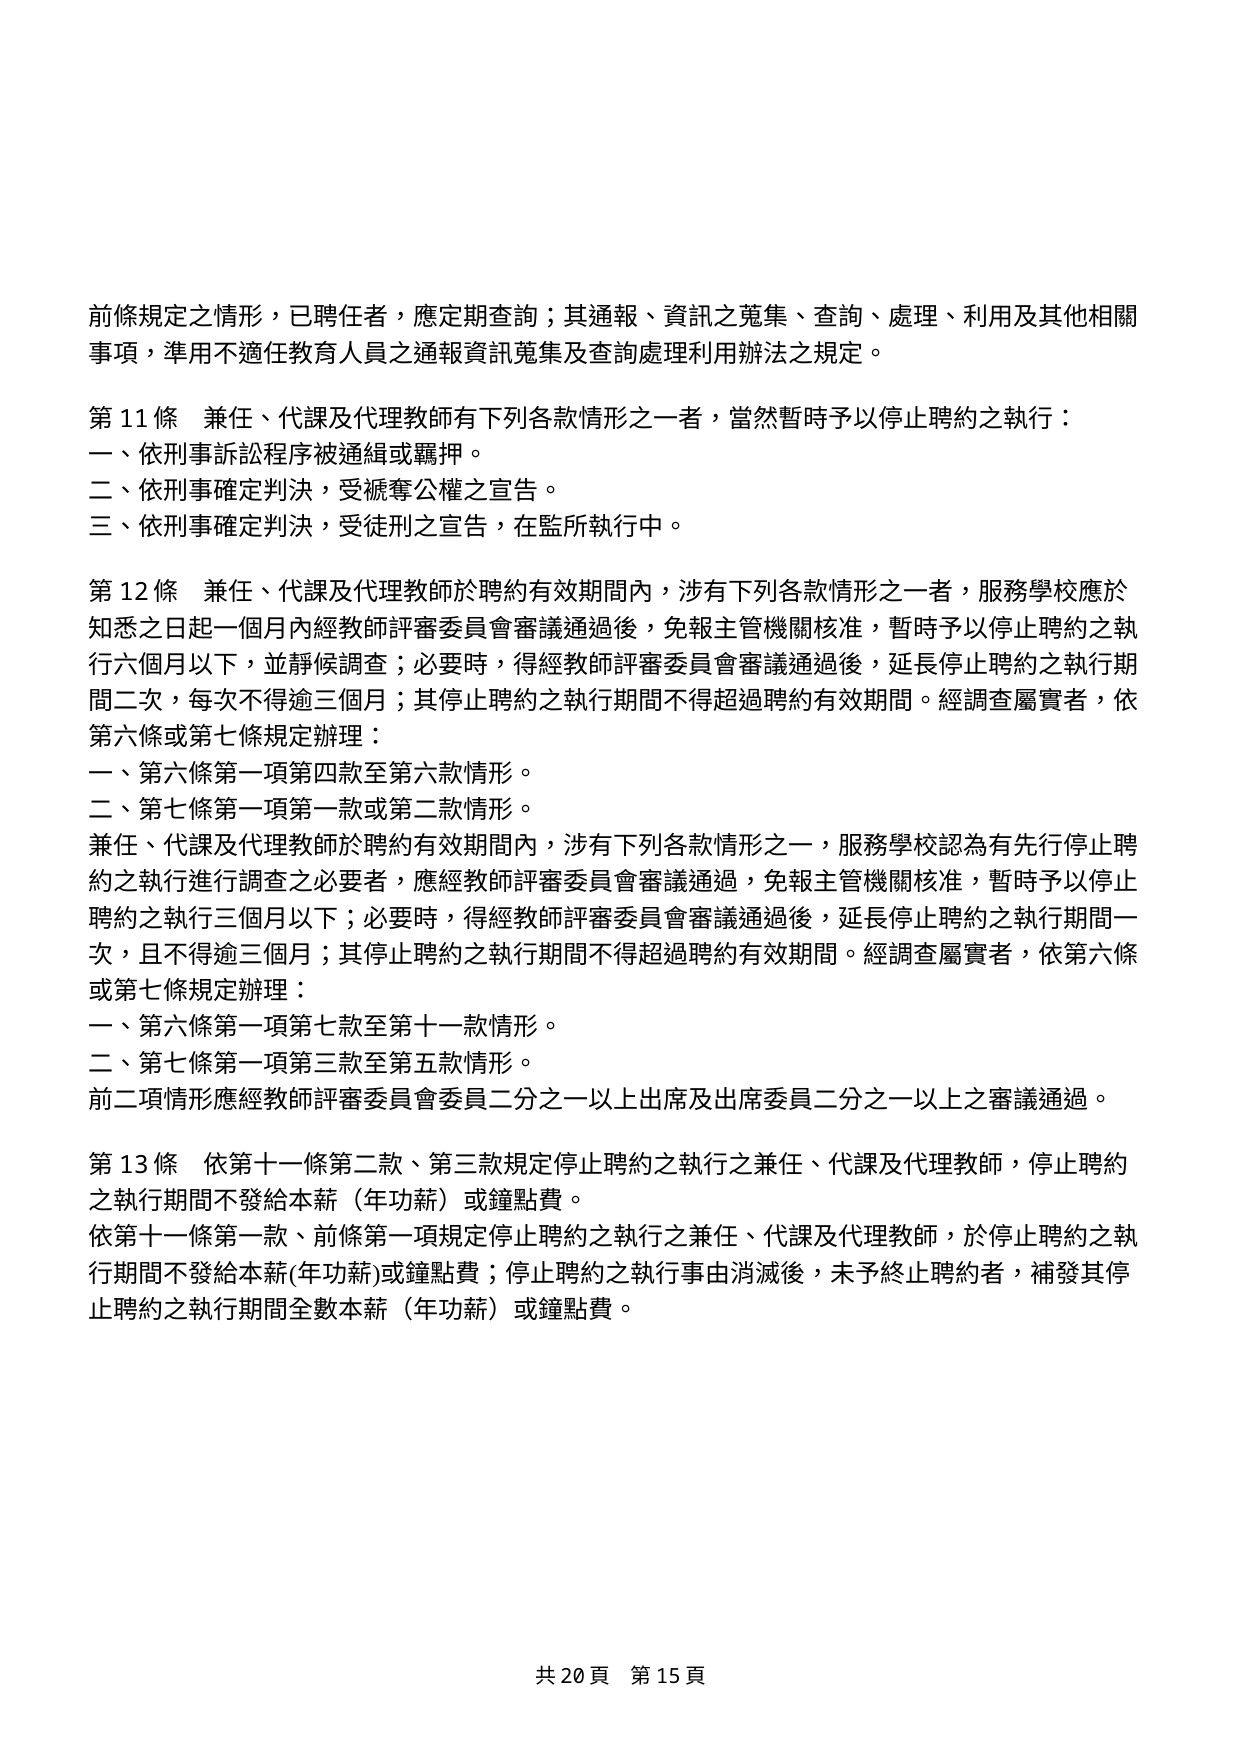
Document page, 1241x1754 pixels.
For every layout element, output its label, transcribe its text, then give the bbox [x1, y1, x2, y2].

text 第11條 兼任、代課及代理教師有下列各款情形之一者，當然暫時予以停止聘約之執行： [89, 398, 1152, 434]
text 前二項情形應經教師評審委員會委員二分之一以上出席及出席委員二分之一以上之審議通過。 [89, 1079, 1152, 1116]
text 第12條 兼任、代課及代理教師於聘約有效期間內，涉有下列各款情形之一者，服務學校應於知悉之日起一個月內經教師評審委員會審議通過後，免報主管機關核准，暫時予以停止聘約之執行六個月以下，並靜候調查；必要時，得經教師評審委員會審議通過後，延長停止聘約之執行期間二次，每次不得逾三個月；其停止聘約之執行期間不得超過聘約有效期間。經調查屬實者，依第六條或第七條規定辦理： [89, 572, 1152, 753]
text 一、依刑事訴訟程序被通緝或羈押。 [89, 434, 1152, 471]
text 二、第七條第一項第三款至第五款情形。 [89, 1043, 1152, 1079]
text 兼任、代課及代理教師於聘約有效期間內，涉有下列各款情形之一，服務學校認為有先行停止聘約之執行進行調查之必要者，應經教師評審委員會審議通過，免報主管機關核准，暫時予以停止聘約之執行三個月以下；必要時，得經教師評審委員會審議通過後，延長停止聘約之執行期間一次，且不得逾三個月；其停止聘約之執行期間不得超過聘約有效期間。經調查屬實者，依第六條或第七條規定辦理： [89, 826, 1152, 1007]
text 依第十一條第一款、前條第一項規定停止聘約之執行之兼任、代課及代理教師，於停止聘約之執行期間不發給本薪(年功薪)或鐘點費；停止聘約之執行事由消滅後，未予終止聘約者，補發其停止聘約之執行期間全數本薪（年功薪）或鐘點費。 [89, 1217, 1152, 1326]
text 第13條 依第十一條第二款、第三款規定停止聘約之執行之兼任、代課及代理教師，停止聘約之執行期間不發給本薪（年功薪）或鐘點費。 [89, 1144, 1152, 1217]
text 一、第六條第一項第七款至第十一款情形。 [89, 1007, 1152, 1043]
text 三、依刑事確定判決，受徒刑之宣告，在監所執行中。 [89, 507, 1152, 543]
text 一、第六條第一項第四款至第六款情形。 [89, 753, 1152, 789]
text 二、依刑事確定判決，受褫奪公權之宣告。 [89, 471, 1152, 507]
text 二、第七條第一項第一款或第二款情形。 [89, 789, 1152, 826]
text 前條規定之情形，已聘任者，應定期查詢；其通報、資訊之蒐集、查詢、處理、利用及其他相關事項，準用不適任教育人員之通報資訊蒐集及查詢處理利用辦法之規定。 [89, 297, 1152, 369]
